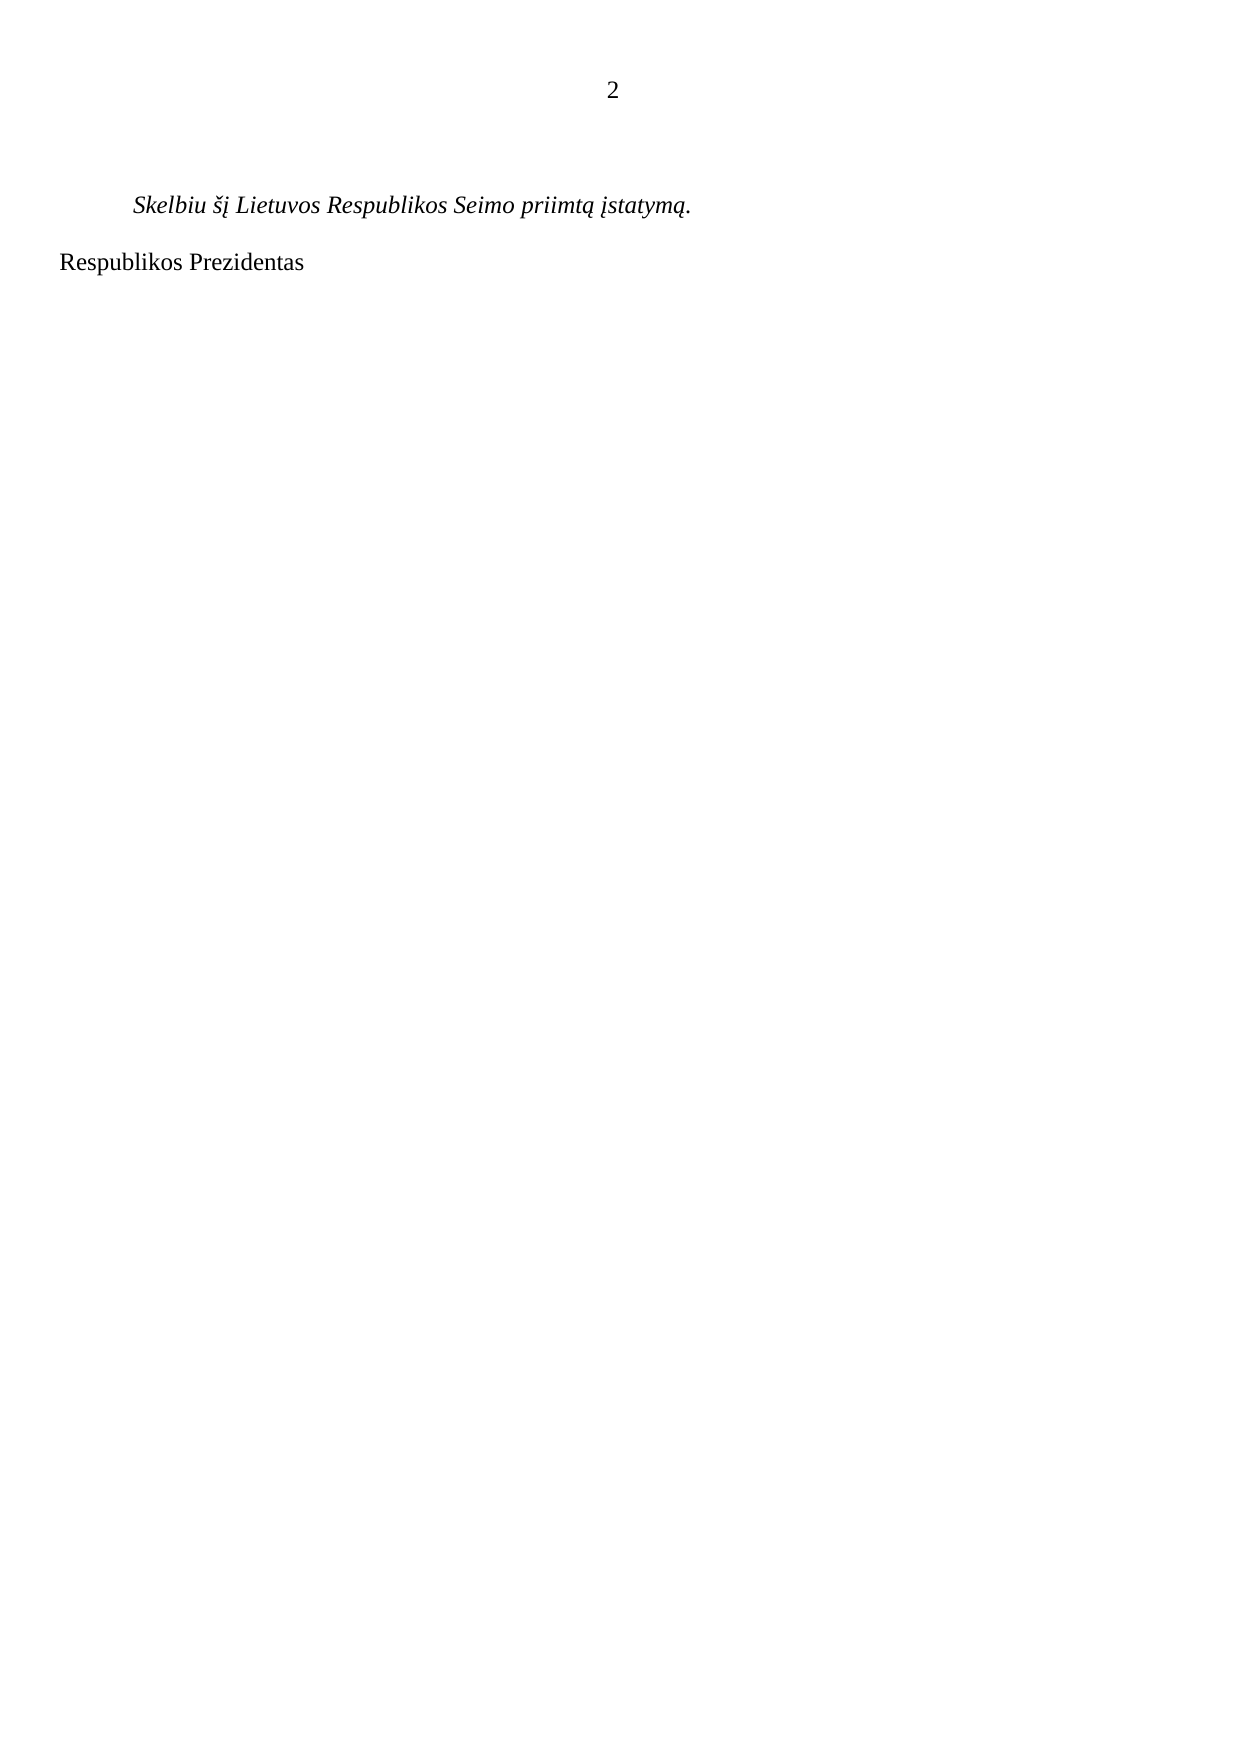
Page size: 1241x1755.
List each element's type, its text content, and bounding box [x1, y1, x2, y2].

text Respublikos Prezidentas [59, 247, 1167, 276]
text Skelbiu šį Lietuvos Respublikos Seimo priimtą įstatymą. [59, 190, 1167, 219]
